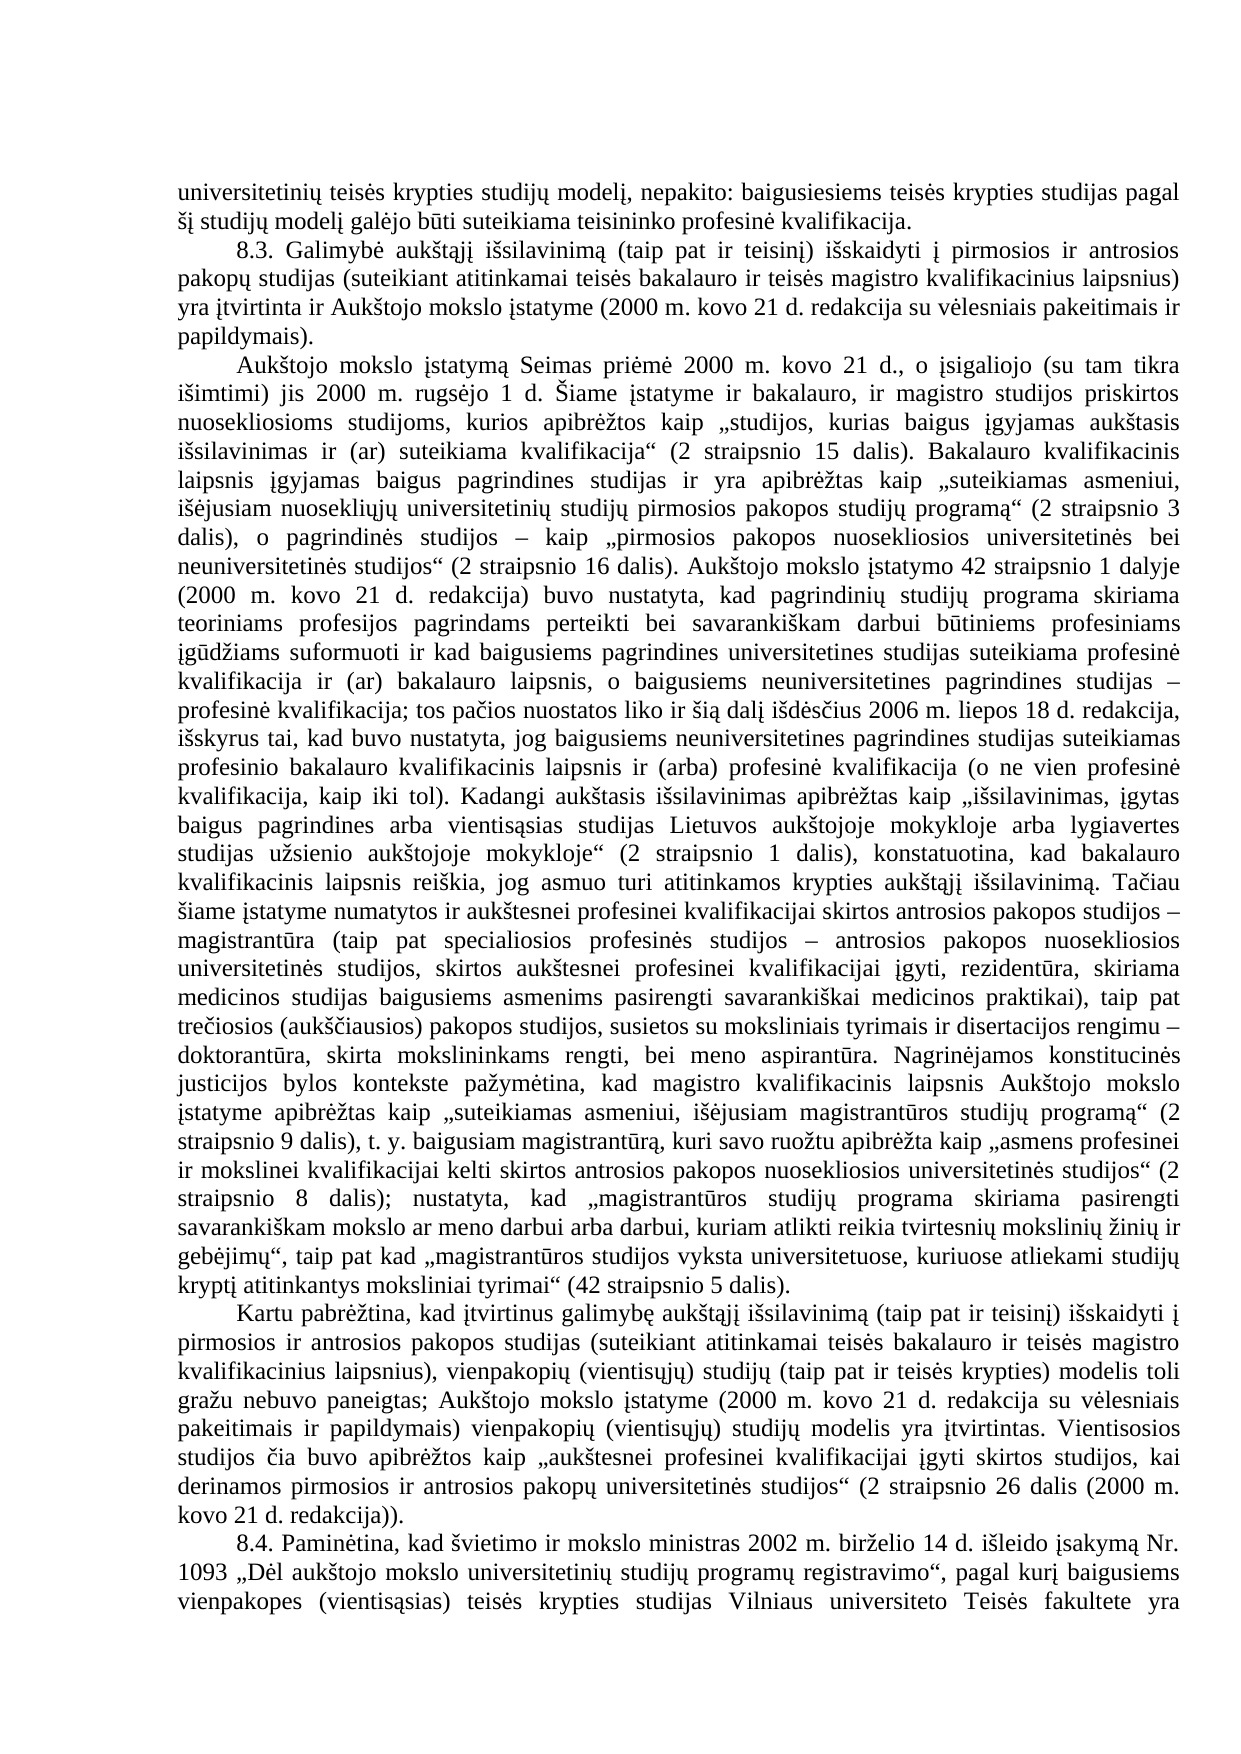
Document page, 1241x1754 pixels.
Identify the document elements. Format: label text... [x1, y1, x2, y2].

text 8.3. Galimybė aukštąjį išsilavinimą (taip pat ir teisinį) išskaidyti į pirmosios ir antrosios pakopų studijas (suteikiant atitinkamai teisės bakalauro ir teisės magistro kvalifikacinius laipsnius) yra įtvirtinta ir Aukštojo mokslo įstatyme (2000 m. kovo 21 d. redakcija su vėlesniais pakeitimais ir papildymais). [177, 235, 1181, 350]
text 8.4. Paminėtina, kad švietimo ir mokslo ministras 2002 m. birželio 14 d. išleido įsakymą Nr. 1093 „Dėl aukštojo mokslo universitetinių studijų programų registravimo“, pagal kurį baigusiems vienpakopes (vientisąsias) teisės krypties studijas Vilniaus universiteto Teisės fakultete yra [177, 1528, 1181, 1615]
text universitetinių teisės krypties studijų modelį, nepakito: baigusiesiems teisės krypties studijas pagal šį studijų modelį galėjo būti suteikiama teisininko profesinė kvalifikacija. [177, 177, 1181, 235]
text Aukštojo mokslo įstatymą Seimas priėmė 2000 m. kovo 21 d., o įsigaliojo (su tam tikra išimtimi) jis 2000 m. rugsėjo 1 d. Šiame įstatyme ir bakalauro, ir magistro studijos priskirtos nuosekliosioms studijoms, kurios apibrėžtos kaip „studijos, kurias baigus įgyjamas aukštasis išsilavinimas ir (ar) suteikiama kvalifikacija“ (2 straipsnio 15 dalis). Bakalauro kvalifikacinis laipsnis įgyjamas baigus pagrindines studijas ir yra apibrėžtas kaip „suteikiamas asmeniui, išėjusiam nuosekliųjų universitetinių studijų pirmosios pakopos studijų programą“ (2 straipsnio 3 dalis), o pagrindinės studijos – kaip „pirmosios pakopos nuosekliosios universitetinės bei neuniversitetinės studijos“ (2 straipsnio 16 dalis). Aukštojo mokslo įstatymo 42 straipsnio 1 dalyje (2000 m. kovo 21 d. redakcija) buvo nustatyta, kad pagrindinių studijų programa skiriama teoriniams profesijos pagrindams perteikti bei savarankiškam darbui būtiniems profesiniams įgūdžiams suformuoti ir kad baigusiems pagrindines universitetines studijas suteikiama profesinė kvalifikacija ir (ar) bakalauro laipsnis, o baigusiems neuniversitetines pagrindines studijas – profesinė kvalifikacija; tos pačios nuostatos liko ir šią dalį išdėsčius 2006 m. liepos 18 d. redakcija, išskyrus tai, kad buvo nustatyta, jog baigusiems neuniversitetines pagrindines studijas suteikiamas profesinio bakalauro kvalifikacinis laipsnis ir (arba) profesinė kvalifikacija (o ne vien profesinė kvalifikacija, kaip iki tol). Kadangi aukštasis išsilavinimas apibrėžtas kaip „išsilavinimas, įgytas baigus pagrindines arba vientisąsias studijas Lietuvos aukštojoje mokykloje arba lygiavertes studijas užsienio aukštojoje mokykloje“ (2 straipsnio 1 dalis), konstatuotina, kad bakalauro kvalifikacinis laipsnis reiškia, jog asmuo turi atitinkamos krypties aukštąjį išsilavinimą. Tačiau šiame įstatyme numatytos ir aukštesnei profesinei kvalifikacijai skirtos antrosios pakopos studijos – magistrantūra (taip pat specialiosios profesinės studijos – antrosios pakopos nuosekliosios universitetinės studijos, skirtos aukštesnei profesinei kvalifikacijai įgyti, rezidentūra, skiriama medicinos studijas baigusiems asmenims pasirengti savarankiškai medicinos praktikai), taip pat trečiosios (aukščiausios) pakopos studijos, susietos su moksliniais tyrimais ir disertacijos rengimu – doktorantūra, skirta mokslininkams rengti, bei meno aspirantūra. Nagrinėjamos konstitucinės justicijos bylos kontekste pažymėtina, kad magistro kvalifikacinis laipsnis Aukštojo mokslo įstatyme apibrėžtas kaip „suteikiamas asmeniui, išėjusiam magistrantūros studijų programą“ (2 straipsnio 9 dalis), t. y. baigusiam magistrantūrą, kuri savo ruožtu apibrėžta kaip „asmens profesinei ir mokslinei kvalifikacijai kelti skirtos antrosios pakopos nuosekliosios universitetinės studijos“ (2 straipsnio 8 dalis); nustatyta, kad „magistrantūros studijų programa skiriama pasirengti savarankiškam mokslo ar meno darbui arba darbui, kuriam atlikti reikia tvirtesnių mokslinių žinių ir gebėjimų“, taip pat kad „magistrantūros studijos vyksta universitetuose, kuriuose atliekami studijų kryptį atitinkantys moksliniai tyrimai“ (42 straipsnio 5 dalis). [177, 350, 1181, 1298]
text Kartu pabrėžtina, kad įtvirtinus galimybę aukštąjį išsilavinimą (taip pat ir teisinį) išskaidyti į pirmosios ir antrosios pakopos studijas (suteikiant atitinkamai teisės bakalauro ir teisės magistro kvalifikacinius laipsnius), vienpakopių (vientisųjų) studijų (taip pat ir teisės krypties) modelis toli gražu nebuvo paneigtas; Aukštojo mokslo įstatyme (2000 m. kovo 21 d. redakcija su vėlesniais pakeitimais ir papildymais) vienpakopių (vientisųjų) studijų modelis yra įtvirtintas. Vientisosios studijos čia buvo apibrėžtos kaip „aukštesnei profesinei kvalifikacijai įgyti skirtos studijos, kai derinamos pirmosios ir antrosios pakopų universitetinės studijos“ (2 straipsnio 26 dalis (2000 m. kovo 21 d. redakcija)). [177, 1298, 1181, 1528]
